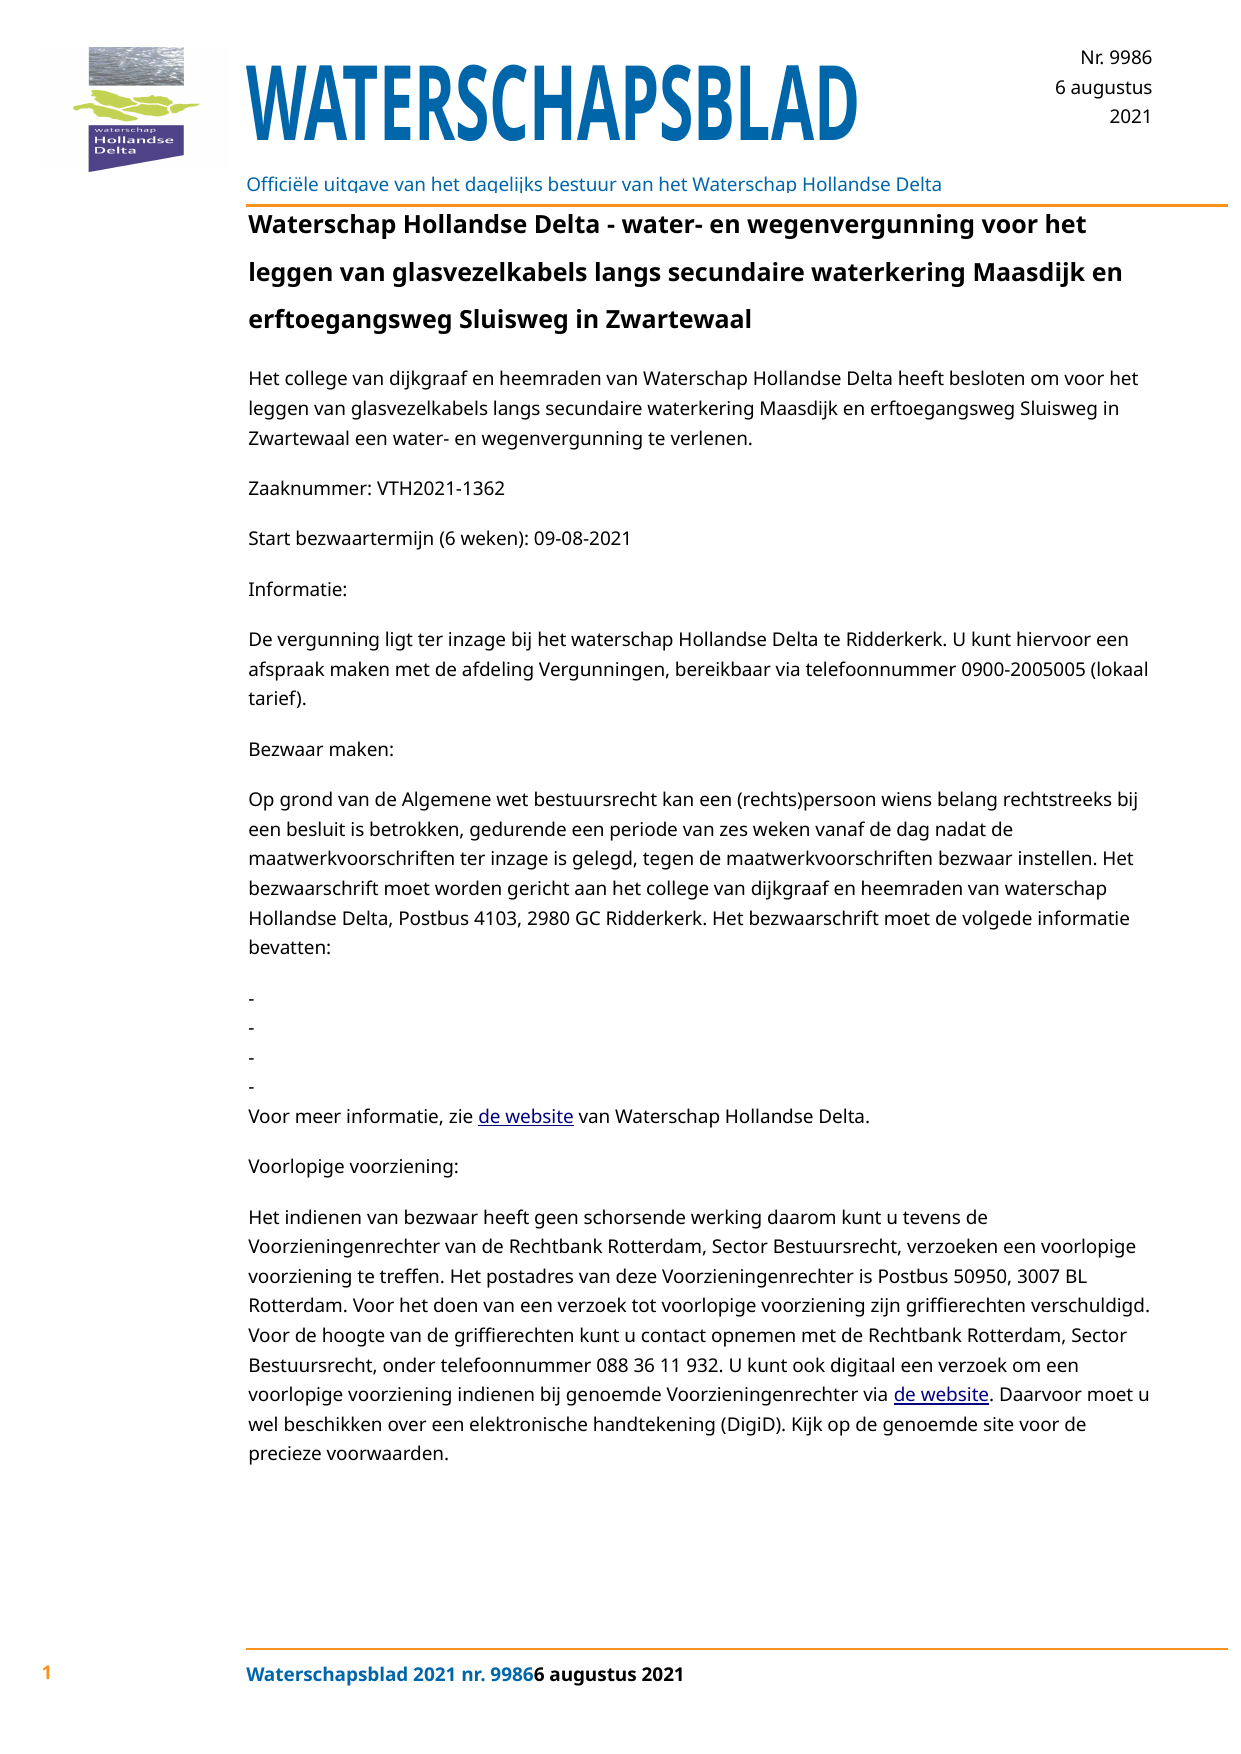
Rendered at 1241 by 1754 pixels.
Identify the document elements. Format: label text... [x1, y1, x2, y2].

text Waterschap Hollandse Delta - water- en wegenvergunning voor het leggen van glasvezelkabels langs secundaire waterkering Maasdijk en erftoegangsweg Sluisweg in Zwartewaal [248, 207, 1152, 336]
picture [41, 47, 231, 172]
text Het college van dijkgraaf en heemraden van Waterschap Hollandse Delta heeft besloten om voor het leggen van glasvezelkabels langs secundaire waterkering Maasdijk en erftoegangsweg Sluisweg in Zwartewaal een water- en wegenvergunning te verlenen. [248, 366, 1152, 450]
text Informatie: [248, 576, 1152, 602]
text Op grond van de Algemene wet bestuursrecht kan een (rechts)persoon wiens belang rechtstreeks bij een besluit is betrokken, gedurende een periode van zes weken vanaf de dag nadat de maatwerkvoorschriften ter inzage is gelegd, tegen de maatwerkvoorschriften bezwaar instellen. Het bezwaarschrift moet worden gericht aan het college van dijkgraaf en heemraden van waterschap Hollandse Delta, Postbus 4103, 2980 GC Ridderkerk. Het bezwaarschrift moet de volgede informatie bevatten: [248, 786, 1152, 960]
text Start bezwaartermijn (6 weken): 09-08-2021 [248, 526, 1152, 551]
text Zaaknummer: VTH2021-1362 [248, 475, 1152, 501]
text Voor meer informatie, zie de website van Waterschap Hollandse Delta. [248, 1103, 1152, 1129]
text Voorlopige voorziening: [248, 1153, 1152, 1179]
text De vergunning ligt ter inzage bij het waterschap Hollandse Delta te Ridderkerk. U kunt hiervoor een afspraak maken met de afdeling Vergunningen, bereikbaar via telefoonnummer 0900-2005005 (lokaal tarief). [248, 626, 1152, 711]
text Het indienen van bezwaar heeft geen schorsende werking daarom kunt u tevens de Voorzieningenrechter van de Rechtbank Rotterdam, Sector Bestuursrecht, verzoeken een voorlopige voorziening te treffen. Het postadres van deze Voorzieningenrechter is Postbus 50950, 3007 BL Rotterdam. Voor het doen van een verzoek tot voorlopige voorziening zijn griffierechten verschuldigd. Voor de hoogte van de griffierechten kunt u contact opnemen met de Rechtbank Rotterdam, Sector Bestuursrecht, onder telefoonnummer 088 36 11 932. U kunt ook digitaal een verzoek om een voorlopige voorziening indienen bij genoemde Voorzieningenrechter via de website. Daarvoor moet u wel beschikken over een elektronische handtekening (DigiD). Kijk op de genoemde site voor de precieze voorwaarden. [248, 1204, 1152, 1466]
text Bezwaar maken: [248, 736, 1152, 762]
